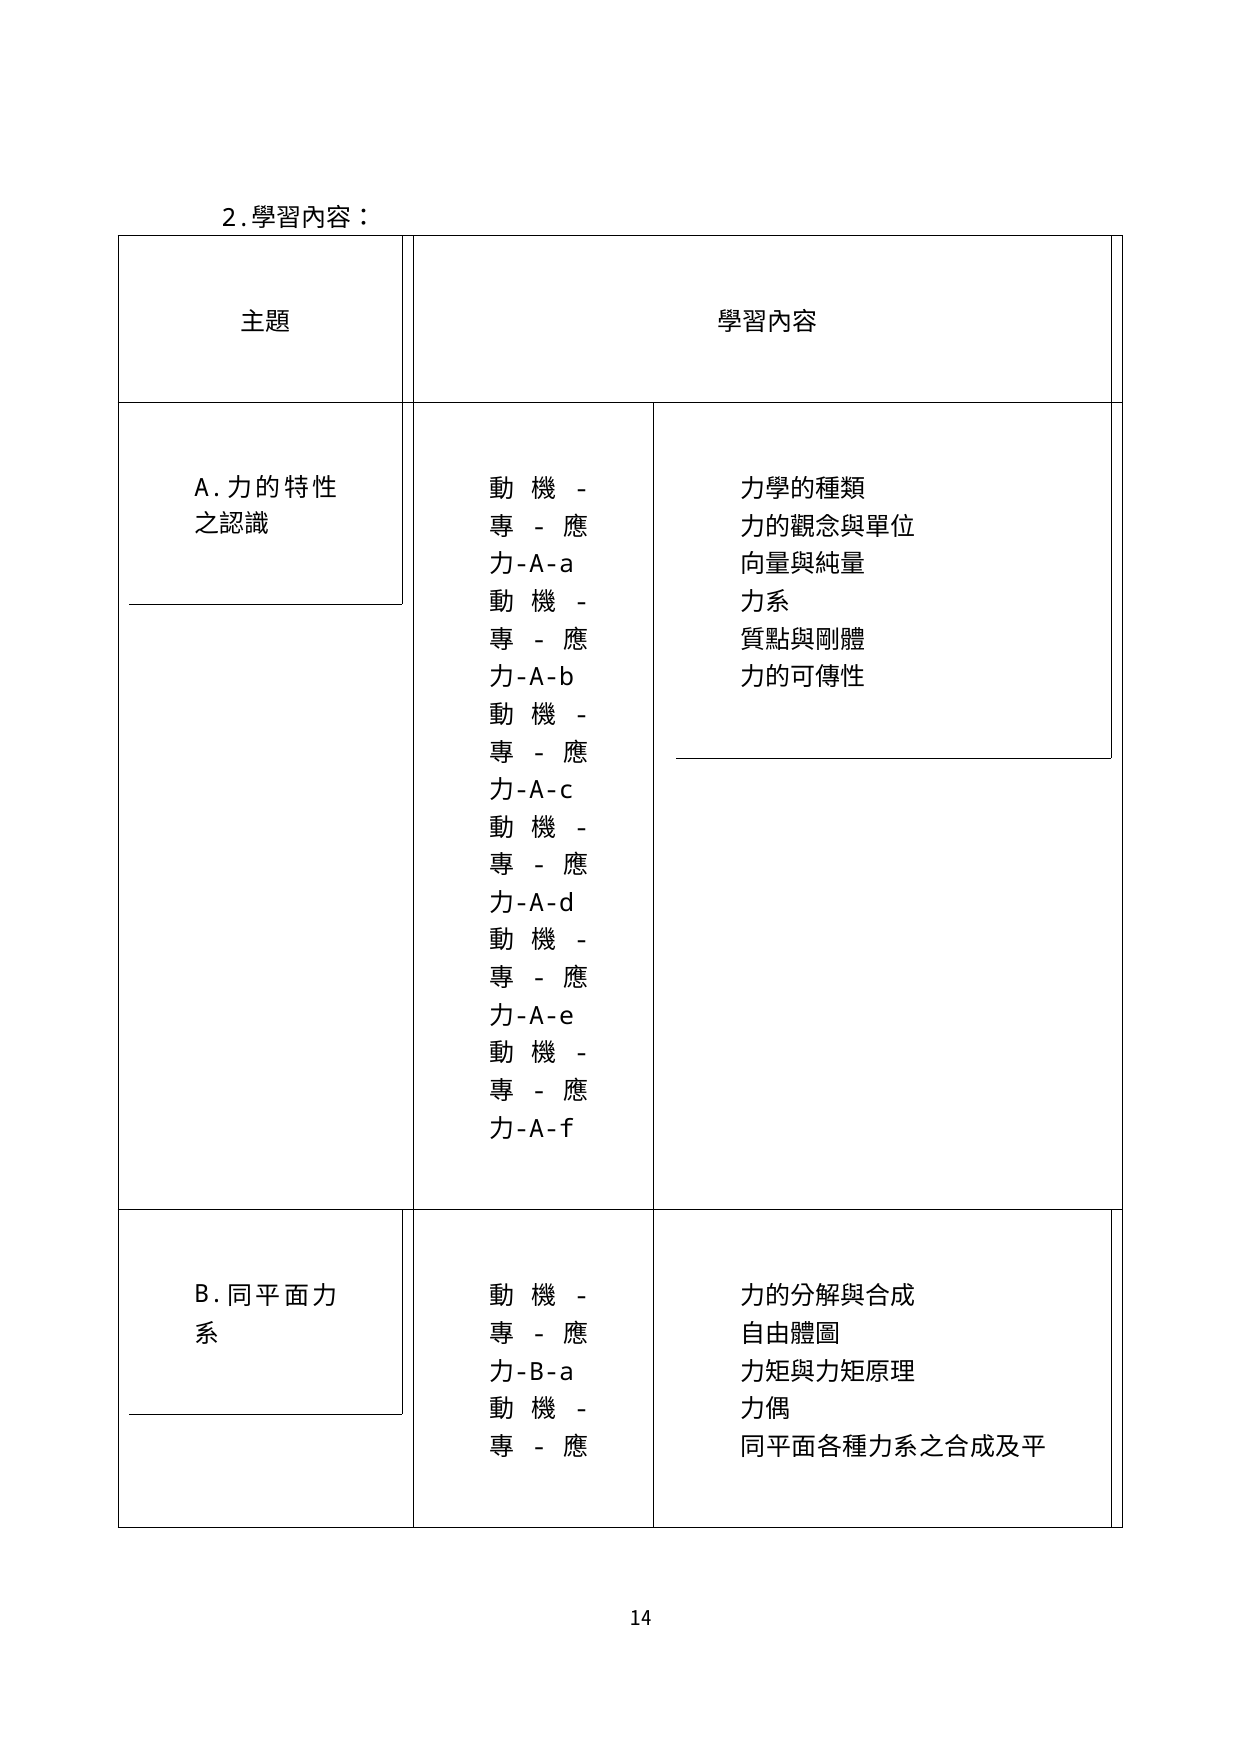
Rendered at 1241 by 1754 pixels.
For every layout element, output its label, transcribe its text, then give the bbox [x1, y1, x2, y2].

table_cell 動機-專-應力-B-a 動機-專-應 [414, 1210, 653, 1527]
table_cell [654, 1210, 664, 1527]
table_header 主題 [119, 236, 402, 402]
table_cell 力學的種類 力的觀念與單位 向量與純量 力系 質點與剛體 力的可傳性 [665, 403, 1122, 1209]
table_header [1112, 236, 1122, 402]
table_cell 動機-專-應力-A-a 動機-專-應力-A-b 動機-專-應力-A-c 動機-專-應力-A-d 動機-專-應力-A-e 動機-專-應力-A-f [414, 403, 653, 1209]
table_header 學習內容 [414, 236, 1111, 402]
table_cell B.同平面力系 [119, 1210, 413, 1527]
text 2.學習內容： [168, 189, 1122, 235]
table_cell A.力的特性之認識 [119, 403, 413, 1209]
table_cell [1112, 1210, 1122, 1527]
table_header [403, 236, 413, 402]
table_cell [654, 403, 664, 1209]
table_cell 力的分解與合成 自由體圖 力矩與力矩原理 力偶 同平面各種力系之合成及平 [665, 1210, 1111, 1527]
